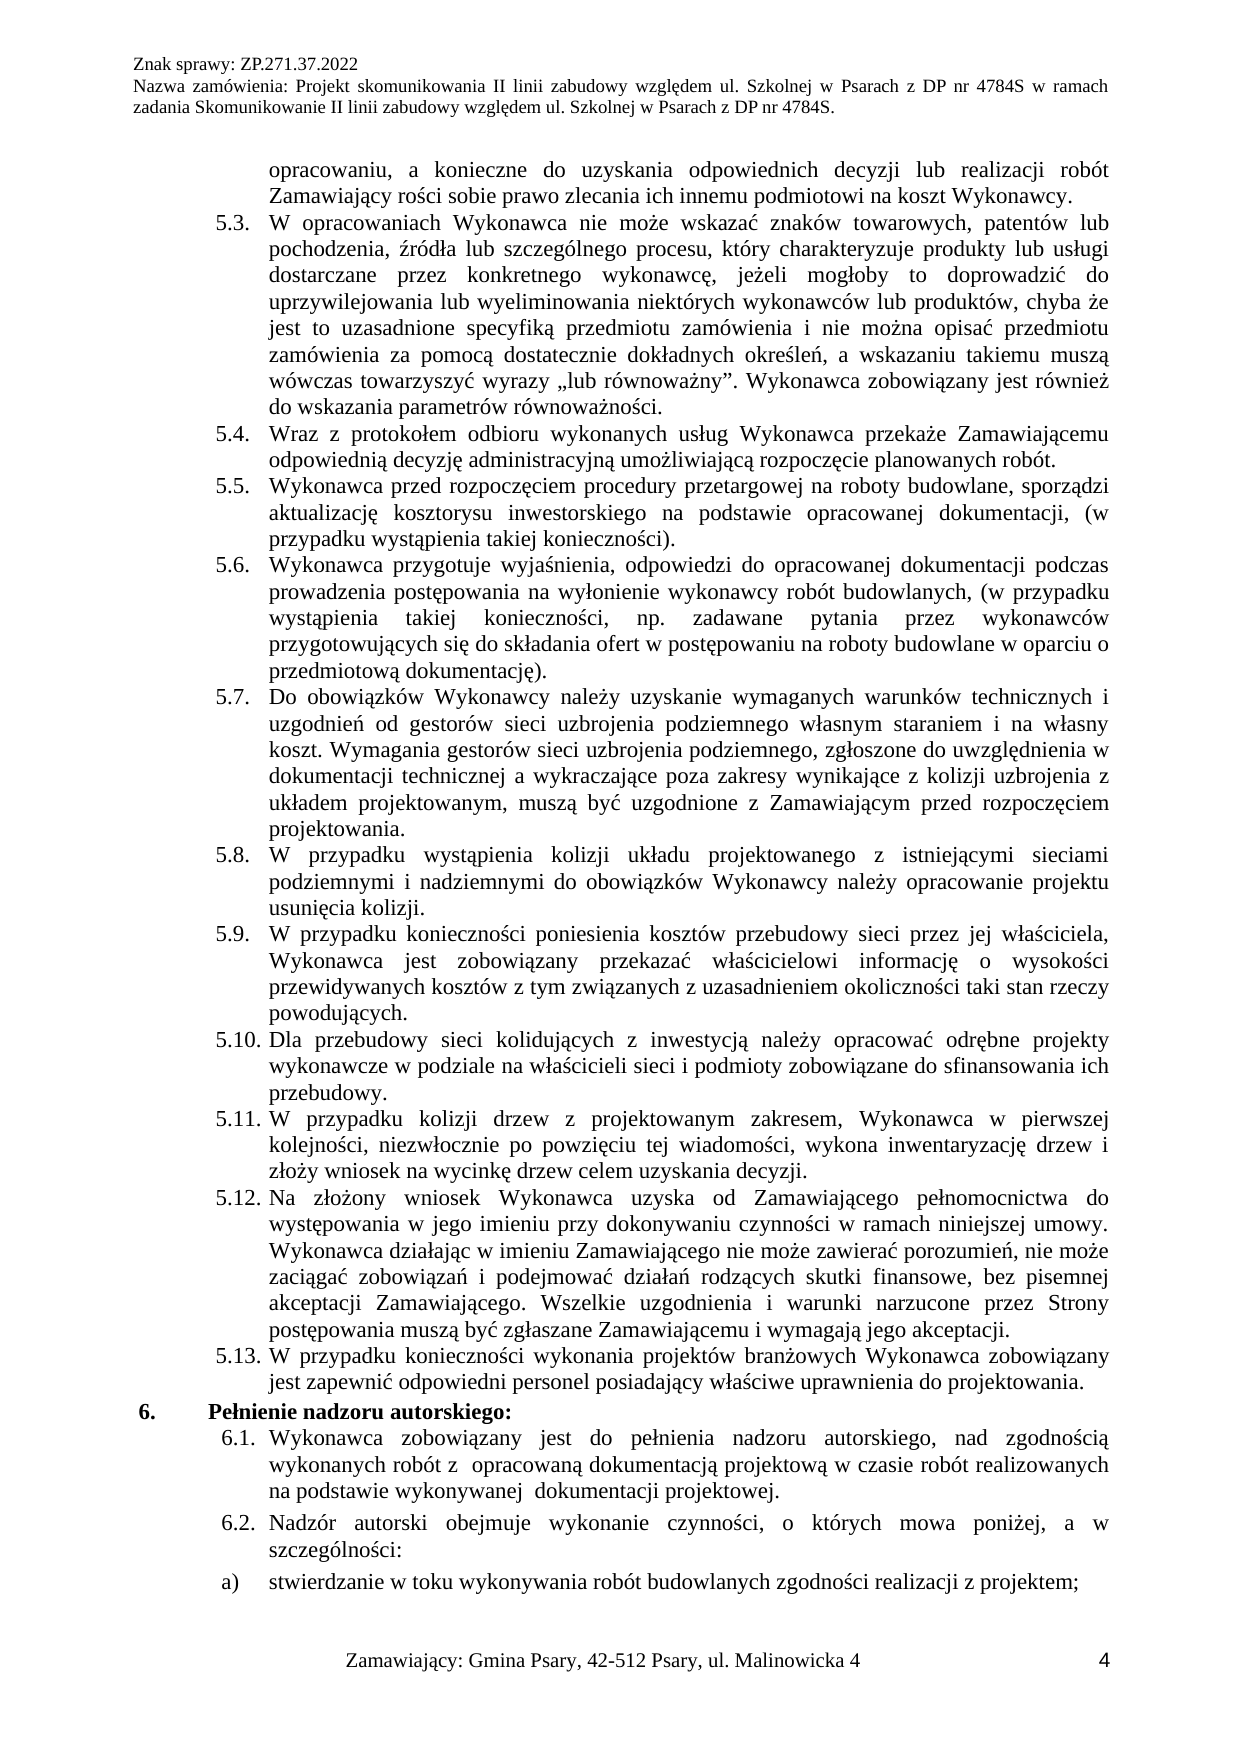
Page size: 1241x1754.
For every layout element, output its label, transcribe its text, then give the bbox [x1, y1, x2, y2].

list W przypadku konieczności wykonania projektów branżowych Wykonawca zobowiązany jest zapewnić odpowiedni personel posiadający właściwe uprawnienia do projektowania. [210, 1342, 1110, 1395]
list Wykonawca przed rozpoczęciem procedury przetargowej na roboty budowlane, sporządzi aktualizację kosztorysu inwestorskiego na podstawie opracowanej dokumentacji, (w przypadku wystąpienia takiej konieczności). [210, 472, 1110, 551]
list Wraz z protokołem odbioru wykonanych usług Wykonawca przekaże Zamawiającemu odpowiednią decyzję administracyjną umożliwiającą rozpoczęcie planowanych robót. [210, 420, 1110, 472]
list Do obowiązków Wykonawcy należy uzyskanie wymaganych warunków technicznych i uzgodnień od gestorów sieci uzbrojenia podziemnego własnym staraniem i na własny koszt. Wymagania gestorów sieci uzbrojenia podziemnego, zgłoszone do uwzględnienia w dokumentacji technicznej a wykraczające poza zakresy wynikające z kolizji uzbrojenia z układem projektowanym, muszą być uzgodnione z Zamawiającym przed rozpoczęciem projektowania. [210, 683, 1110, 841]
list W przypadku kolizji drzew z projektowanym zakresem, Wykonawca w pierwszej kolejności, niezwłocznie po powzięciu tej wiadomości, wykona inwentaryzację drzew i złoży wniosek na wycinkę drzew celem uzyskania decyzji. [210, 1105, 1110, 1184]
list W opracowaniach Wykonawca nie może wskazać znaków towarowych, patentów lub pochodzenia, źródła lub szczególnego procesu, który charakteryzuje produkty lub usługi dostarczane przez konkretnego wykonawcę, jeżeli mogłoby to doprowadzić do uprzywilejowania lub wyeliminowania niektórych wykonawców lub produktów, chyba że jest to uzasadnione specyfiką przedmiotu zamówienia i nie można opisać przedmiotu zamówienia za pomocą dostatecznie dokładnych określeń, a wskazaniu takiemu muszą wówczas towarzyszyć wyrazy „lub równoważny”. Wykonawca zobowiązany jest również do wskazania parametrów równoważności. [210, 209, 1110, 420]
list W przypadku konieczności poniesienia kosztów przebudowy sieci przez jej właściciela, Wykonawca jest zobowiązany przekazać właścicielowi informację o wysokości przewidywanych kosztów z tym związanych z uzasadnieniem okoliczności taki stan rzeczy powodujących. [210, 920, 1110, 1026]
list Nadzór autorski obejmuje wykonanie czynności, o których mowa poniżej, a w szczególności: [216, 1509, 1110, 1562]
list Pełnienie nadzoru autorskiego: [133, 1395, 1110, 1424]
list Dla przebudowy sieci kolidujących z inwestycją należy opracować odrębne projekty wykonawcze w podziale na właścicieli sieci i podmioty zobowiązane do sfinansowania ich przebudowy. [210, 1026, 1110, 1105]
list stwierdzanie w toku wykonywania robót budowlanych zgodności realizacji z projektem; [216, 1568, 1110, 1594]
list Na złożony wniosek Wykonawca uzyska od Zamawiającego pełnomocnictwa do występowania w jego imieniu przy dokonywaniu czynności w ramach niniejszej umowy. Wykonawca działając w imieniu Zamawiającego nie może zawierać porozumień, nie może zaciągać zobowiązań i podejmować działań rodzących skutki finansowe, bez pisemnej akceptacji Zamawiającego. Wszelkie uzgodnienia i warunki narzucone przez Strony postępowania muszą być zgłaszane Zamawiającemu i wymagają jego akceptacji. [210, 1184, 1110, 1342]
list Wykonawca przygotuje wyjaśnienia, odpowiedzi do opracowanej dokumentacji podczas prowadzenia postępowania na wyłonienie wykonawcy robót budowlanych, (w przypadku wystąpienia takiej konieczności, np. zadawane pytania przez wykonawców przygotowujących się do składania ofert w postępowaniu na roboty budowlane w oparciu o przedmiotową dokumentację). [210, 551, 1110, 683]
list Wykonawca zobowiązany jest do pełnienia nadzoru autorskiego, nad zgodnością wykonanych robót z opracowaną dokumentacją projektową w czasie robót realizowanych na podstawie wykonywanej dokumentacji projektowej. [216, 1424, 1110, 1503]
list W przypadku wystąpienia kolizji układu projektowanego z istniejącymi sieciami podziemnymi i nadziemnymi do obowiązków Wykonawcy należy opracowanie projektu usunięcia kolizji. [210, 841, 1110, 920]
list opracowaniu, a konieczne do uzyskania odpowiednich decyzji lub realizacji robót Zamawiający rości sobie prawo zlecania ich innemu podmiotowi na koszt Wykonawcy. [210, 156, 1110, 209]
